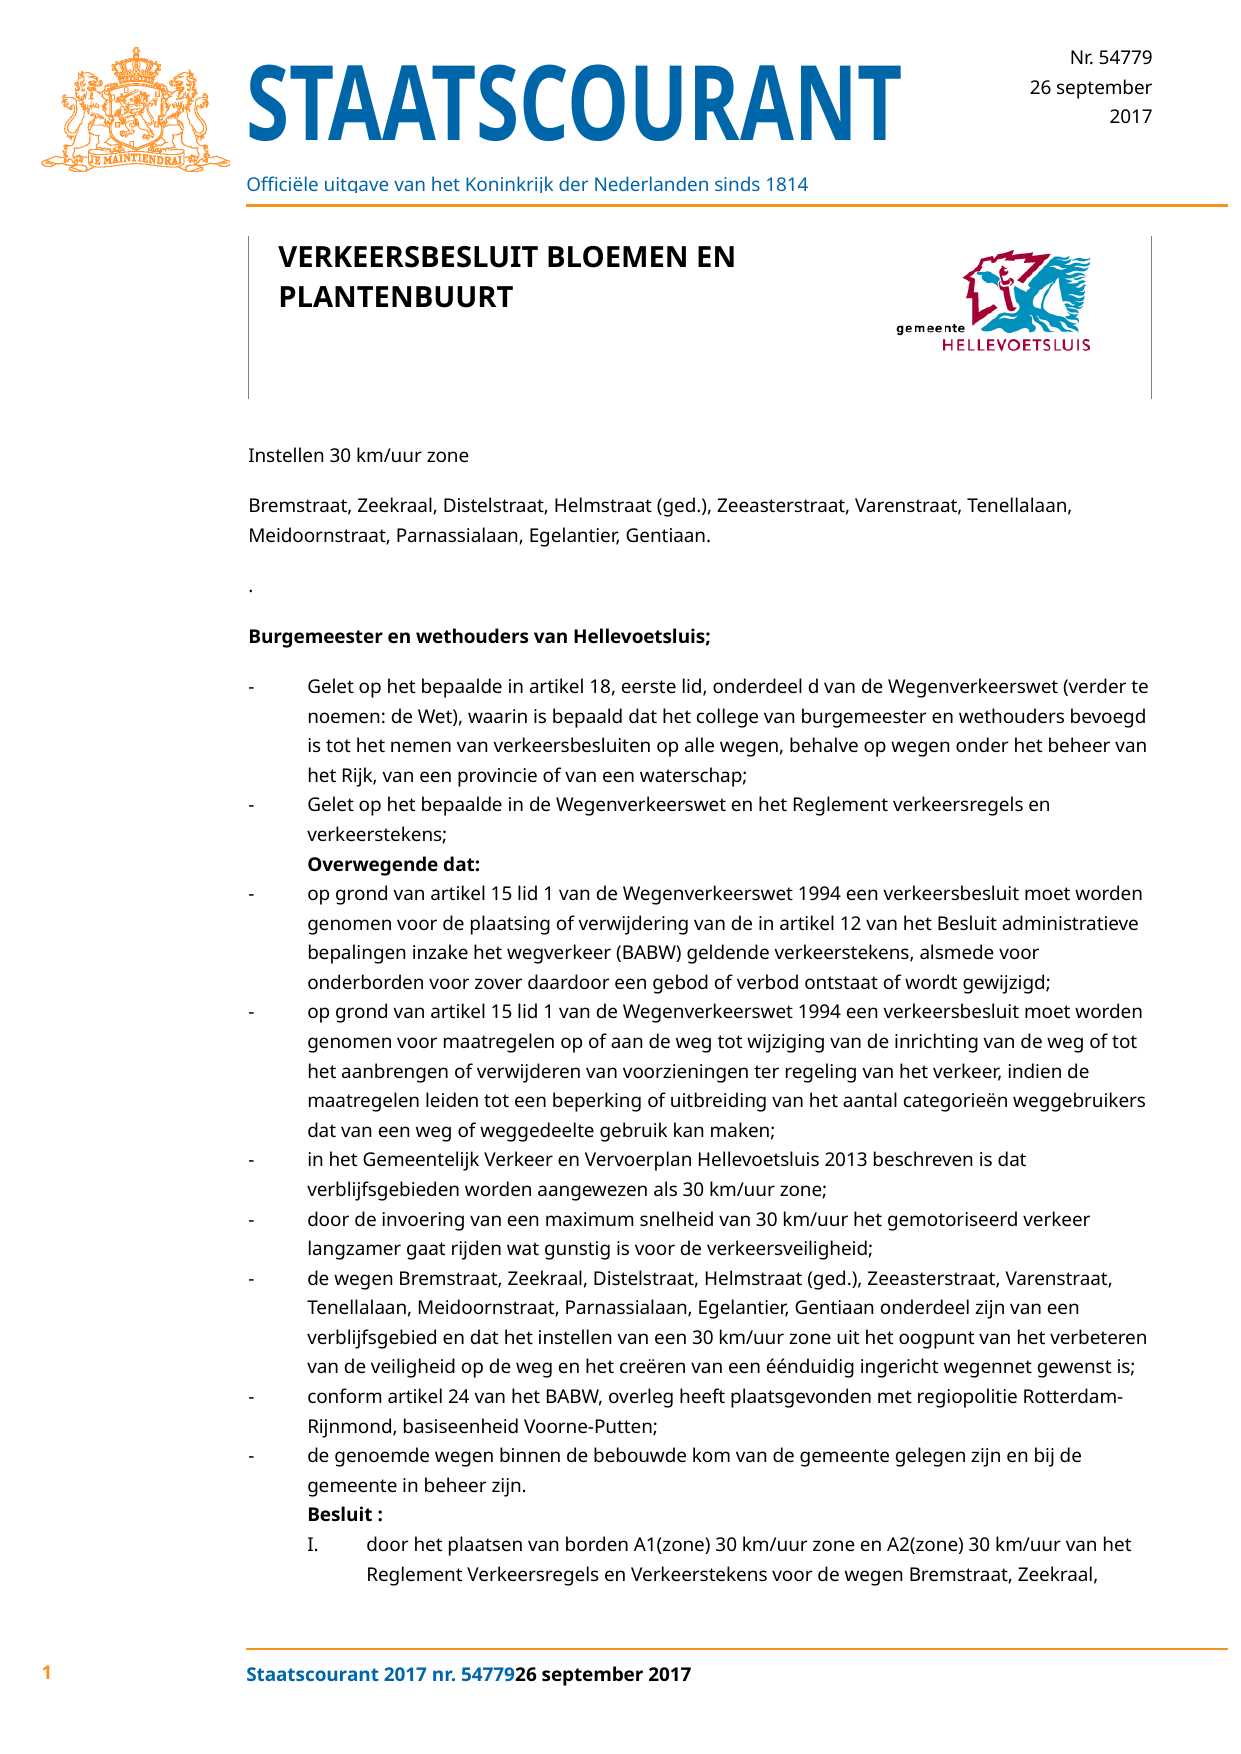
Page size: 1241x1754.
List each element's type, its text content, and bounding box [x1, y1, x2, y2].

text Bremstraat, Zeekraal, Distelstraat, Helmstraat (ged.), Zeeasterstraat, Varenstraat, Tenellalaan, Meidoornstraat, Parnassialaan, Egelantier, Gentiaan. [248, 492, 1152, 548]
list op grond van artikel 15 lid 1 van de Wegenverkeerswet 1994 een verkeersbesluit moet worden genomen voor de plaatsing of verwijdering van de in artikel 12 van het Besluit administratieve bepalingen inzake het wegverkeer (BABW) geldende verkeerstekens, alsmede voor onderborden voor zover daardoor een gebod of verbod ontstaat of wordt gewijzigd; [248, 880, 1152, 995]
picture [41, 47, 231, 172]
table_header VERKEERSBESLUIT BLOEMEN EN PLANTENBUURT [249, 236, 850, 399]
list door de invoering van een maximum snelheid van 30 km/uur het gemotoriseerd verkeer langzamer gaat rijden wat gunstig is voor de verkeersveiligheid; [248, 1206, 1152, 1261]
list door het plaatsen van borden A1(zone) 30 km/uur zone en A2(zone) 30 km/uur van het Reglement Verkeersregels en Verkeerstekens voor de wegen Bremstraat, Zeekraal, [307, 1531, 1152, 1587]
list de genoemde wegen binnen de bebouwde kom van de gemeente gelegen zijn en bij de gemeente in beheer zijn. [248, 1442, 1152, 1498]
list de wegen Bremstraat, Zeekraal, Distelstraat, Helmstraat (ged.), Zeeasterstraat, Varenstraat, Tenellalaan, Meidoornstraat, Parnassialaan, Egelantier, Gentiaan onderdeel zijn van een verblijfsgebied en dat het instellen van een 30 km/uur zone uit het oogpunt van het verbeteren van de veiligheid op de weg en het creëren van een éénduidig ingericht wegennet gewenst is; [248, 1265, 1152, 1379]
list Gelet op het bepaalde in de Wegenverkeerswet en het Reglement verkeersregels en verkeerstekens; [248, 792, 1152, 847]
list conform artikel 24 van het BABW, overleg heeft plaatsgevonden met regiopolitie Rotterdam-Rijnmond, basiseenheid Voorne-Putten; [248, 1383, 1152, 1439]
picture [882, 236, 1119, 374]
list Gelet op het bepaalde in artikel 18, eerste lid, onderdeel d van de Wegenverkeerswet (verder te noemen: de Wet), waarin is bepaald dat het college van burgemeester en wethouders bevoegd is tot het nemen van verkeersbesluiten op alle wegen, behalve op wegen onder het beheer van het Rijk, van een provincie of van een waterschap; [248, 673, 1152, 788]
text Burgemeester en wethouders van Hellevoetsluis; [248, 623, 1152, 649]
text Instellen 30 km/uur zone [248, 442, 1152, 468]
list op grond van artikel 15 lid 1 van de Wegenverkeerswet 1994 een verkeersbesluit moet worden genomen voor maatregelen op of aan de weg tot wijziging van de inrichting van de weg of tot het aanbrengen of verwijderen van voorzieningen ter regeling van het verkeer, indien de maatregelen leiden tot een beperking of uitbreiding van het aantal categorieën weggebruikers dat van een weg of weggedeelte gebruik kan maken; [248, 999, 1152, 1143]
list Besluit : [248, 1502, 1152, 1527]
table_header [850, 236, 1151, 399]
list Overwegende dat: [248, 851, 1152, 877]
text . [248, 572, 1152, 598]
list in het Gemeentelijk Verkeer en Vervoerplan Hellevoetsluis 2013 beschreven is dat verblijfsgebieden worden aangewezen als 30 km/uur zone; [248, 1147, 1152, 1202]
